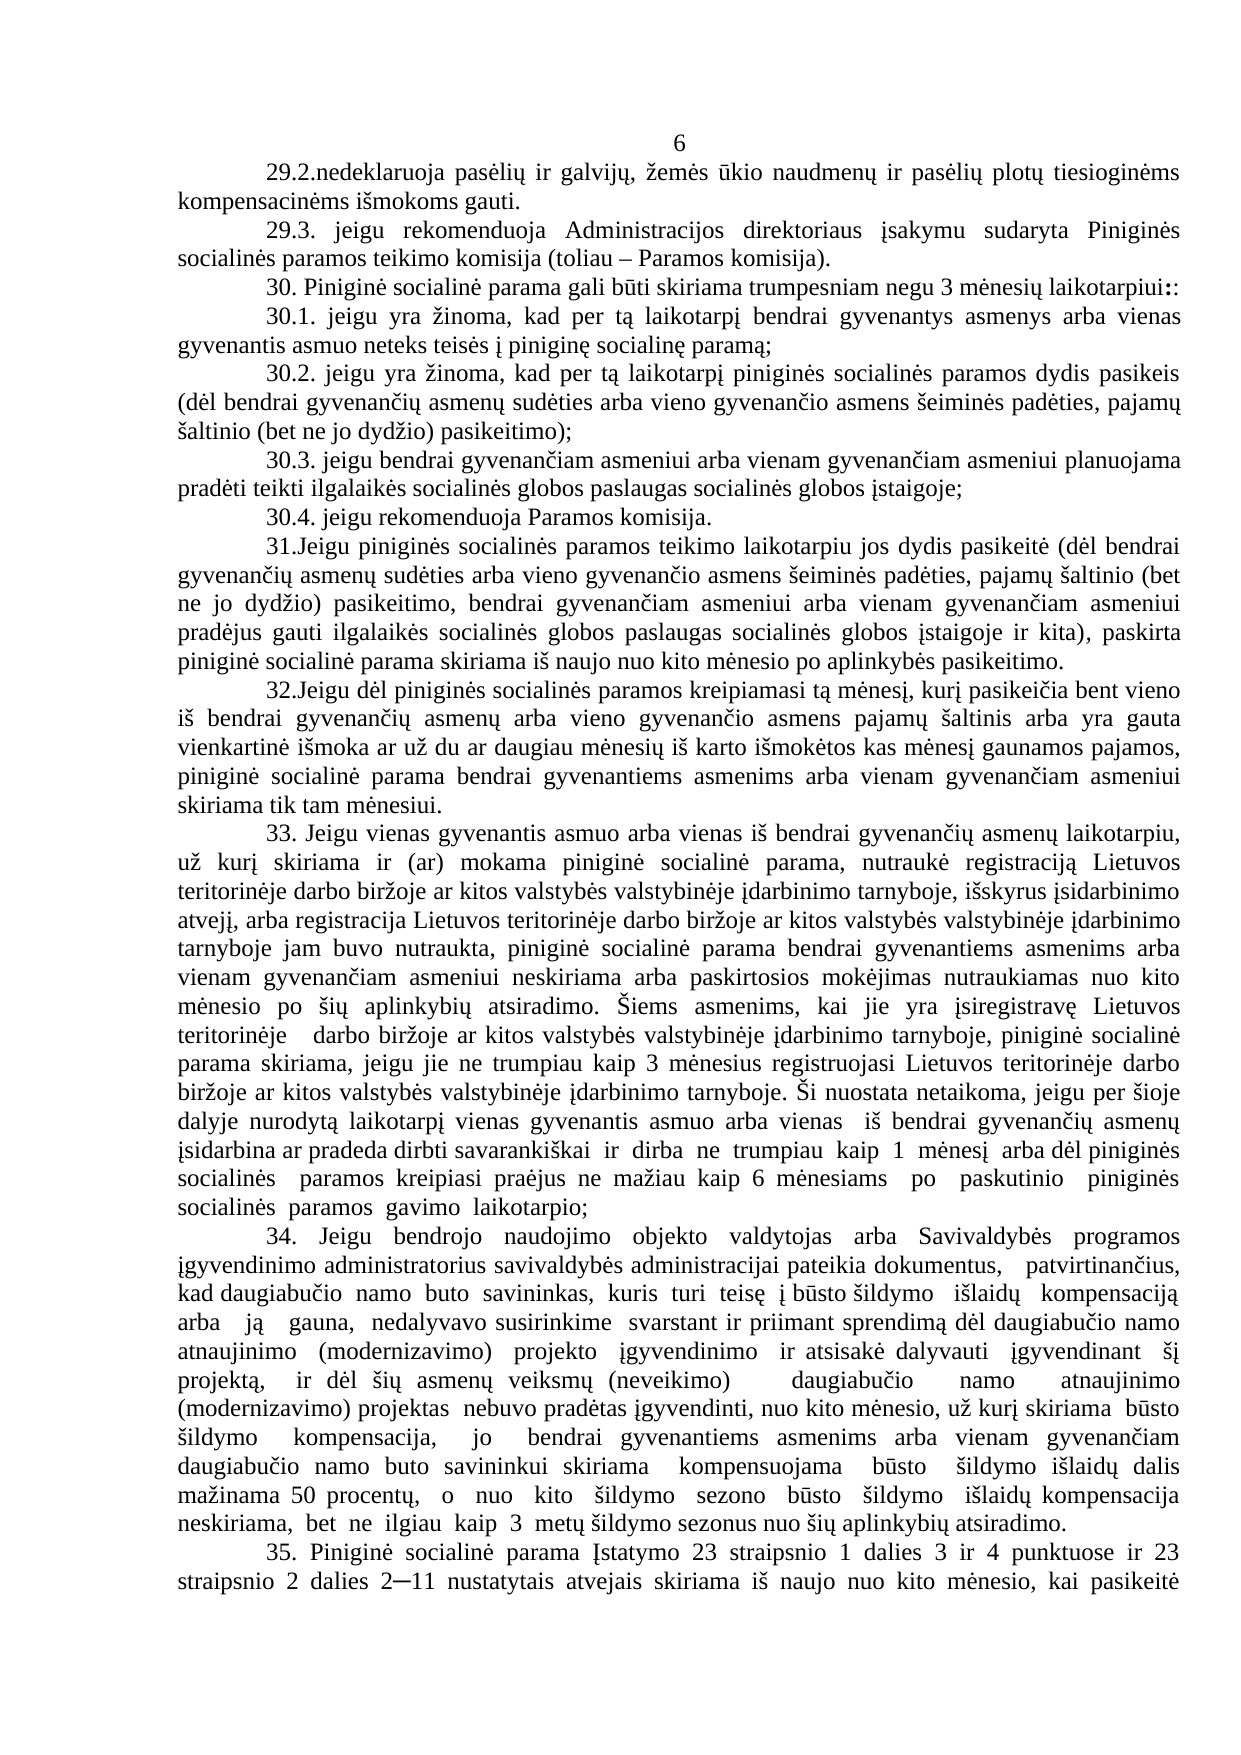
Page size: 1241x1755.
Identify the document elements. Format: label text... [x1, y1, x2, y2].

text 30.1. jeigu yra žinoma, kad per tą laikotarpį bendrai gyvenantys asmenys arba vienas gyvenantis asmuo neteks teisės į piniginę socialinę paramą; [177, 301, 1181, 358]
text 30.2. jeigu yra žinoma, kad per tą laikotarpį piniginės socialinės paramos dydis pasikeis (dėl bendrai gyvenančių asmenų sudėties arba vieno gyvenančio asmens šeiminės padėties, pajamų šaltinio (bet ne jo dydžio) pasikeitimo); [177, 358, 1181, 445]
text 30.3. jeigu bendrai gyvenančiam asmeniui arba vienam gyvenančiam asmeniui planuojama pradėti teikti ilgalaikės socialinės globos paslaugas socialinės globos įstaigoje; [177, 445, 1181, 502]
text 30. Piniginė socialinė parama gali būti skiriama trumpesniam negu 3 mėnesių laikotarpiui:: [177, 272, 1181, 301]
text 35. Piniginė socialinė parama Įstatymo 23 straipsnio 1 dalies 3 ir 4 punktuose ir 23 straipsnio 2 dalies 2─11 nustatytais atvejais skiriama iš naujo nuo kito mėnesio, kai pasikeitė [177, 1537, 1181, 1595]
text 33. Jeigu vienas gyvenantis asmuo arba vienas iš bendrai gyvenančių asmenų laikotarpiu, už kurį skiriama ir (ar) mokama piniginė socialinė parama, nutraukė registraciją Lietuvos teritorinėje darbo biržoje ar kitos valstybės valstybinėje įdarbinimo tarnyboje, išskyrus įsidarbinimo atvejį, arba registracija Lietuvos teritorinėje darbo biržoje ar kitos valstybės valstybinėje įdarbinimo tarnyboje jam buvo nutraukta, piniginė socialinė parama bendrai gyvenantiems asmenims arba vienam gyvenančiam asmeniui neskiriama arba paskirtosios mokėjimas nutraukiamas nuo kito mėnesio po šių aplinkybių atsiradimo. Šiems asmenims, kai jie yra įsiregistravę Lietuvos teritorinėje darbo biržoje ar kitos valstybės valstybinėje įdarbinimo tarnyboje, piniginė socialinė parama skiriama, jeigu jie ne trumpiau kaip 3 mėnesius registruojasi Lietuvos teritorinėje darbo biržoje ar kitos valstybės valstybinėje įdarbinimo tarnyboje. Ši nuostata netaikoma, jeigu per šioje dalyje nurodytą laikotarpį vienas gyvenantis asmuo arba vienas iš bendrai gyvenančių asmenų įsidarbina ar pradeda dirbti savarankiškai ir dirba ne trumpiau kaip 1 mėnesį arba dėl piniginės socialinės paramos kreipiasi praėjus ne mažiau kaip 6 mėnesiams po paskutinio piniginės socialinės paramos gavimo laikotarpio; [177, 818, 1181, 1221]
text 29.3. jeigu rekomenduoja Administracijos direktoriaus įsakymu sudaryta Piniginės socialinės paramos teikimo komisija (toliau – Paramos komisija). [177, 215, 1181, 272]
text 32.Jeigu dėl piniginės socialinės paramos kreipiamasi tą mėnesį, kurį pasikeičia bent vieno iš bendrai gyvenančių asmenų arba vieno gyvenančio asmens pajamų šaltinis arba yra gauta vienkartinė išmoka ar už du ar daugiau mėnesių iš karto išmokėtos kas mėnesį gaunamos pajamos, piniginė socialinė parama bendrai gyvenantiems asmenims arba vienam gyvenančiam asmeniui skiriama tik tam mėnesiui. [177, 675, 1181, 818]
text 34. Jeigu bendrojo naudojimo objekto valdytojas arba Savivaldybės programos įgyvendinimo administratorius savivaldybės administracijai pateikia dokumentus, patvirtinančius, kad daugiabučio namo buto savininkas, kuris turi teisę į būsto šildymo išlaidų kompensaciją arba ją gauna, nedalyvavo susirinkime svarstant ir priimant sprendimą dėl daugiabučio namo atnaujinimo (modernizavimo) projekto įgyvendinimo ir atsisakė dalyvauti įgyvendinant šį projektą, ir dėl šių asmenų veiksmų (neveikimo) daugiabučio namo atnaujinimo (modernizavimo) projektas nebuvo pradėtas įgyvendinti, nuo kito mėnesio, už kurį skiriama būsto šildymo kompensacija, jo bendrai gyvenantiems asmenims arba vienam gyvenančiam daugiabučio namo buto savininkui skiriama kompensuojama būsto šildymo išlaidų dalis mažinama 50 procentų, o nuo kito šildymo sezono būsto šildymo išlaidų kompensacija neskiriama, bet ne ilgiau kaip 3 metų šildymo sezonus nuo šių aplinkybių atsiradimo. [177, 1221, 1181, 1537]
text 31.Jeigu piniginės socialinės paramos teikimo laikotarpiu jos dydis pasikeitė (dėl bendrai gyvenančių asmenų sudėties arba vieno gyvenančio asmens šeiminės padėties, pajamų šaltinio (bet ne jo dydžio) pasikeitimo, bendrai gyvenančiam asmeniui arba vienam gyvenančiam asmeniui pradėjus gauti ilgalaikės socialinės globos paslaugas socialinės globos įstaigoje ir kita), paskirta piniginė socialinė parama skiriama iš naujo nuo kito mėnesio po aplinkybės pasikeitimo. [177, 531, 1181, 675]
text 29.2.nedeklaruoja pasėlių ir galvijų, žemės ūkio naudmenų ir pasėlių plotų tiesioginėms kompensacinėms išmokoms gauti. [177, 157, 1181, 215]
text 30.4. jeigu rekomenduoja Paramos komisija. [177, 502, 1181, 531]
